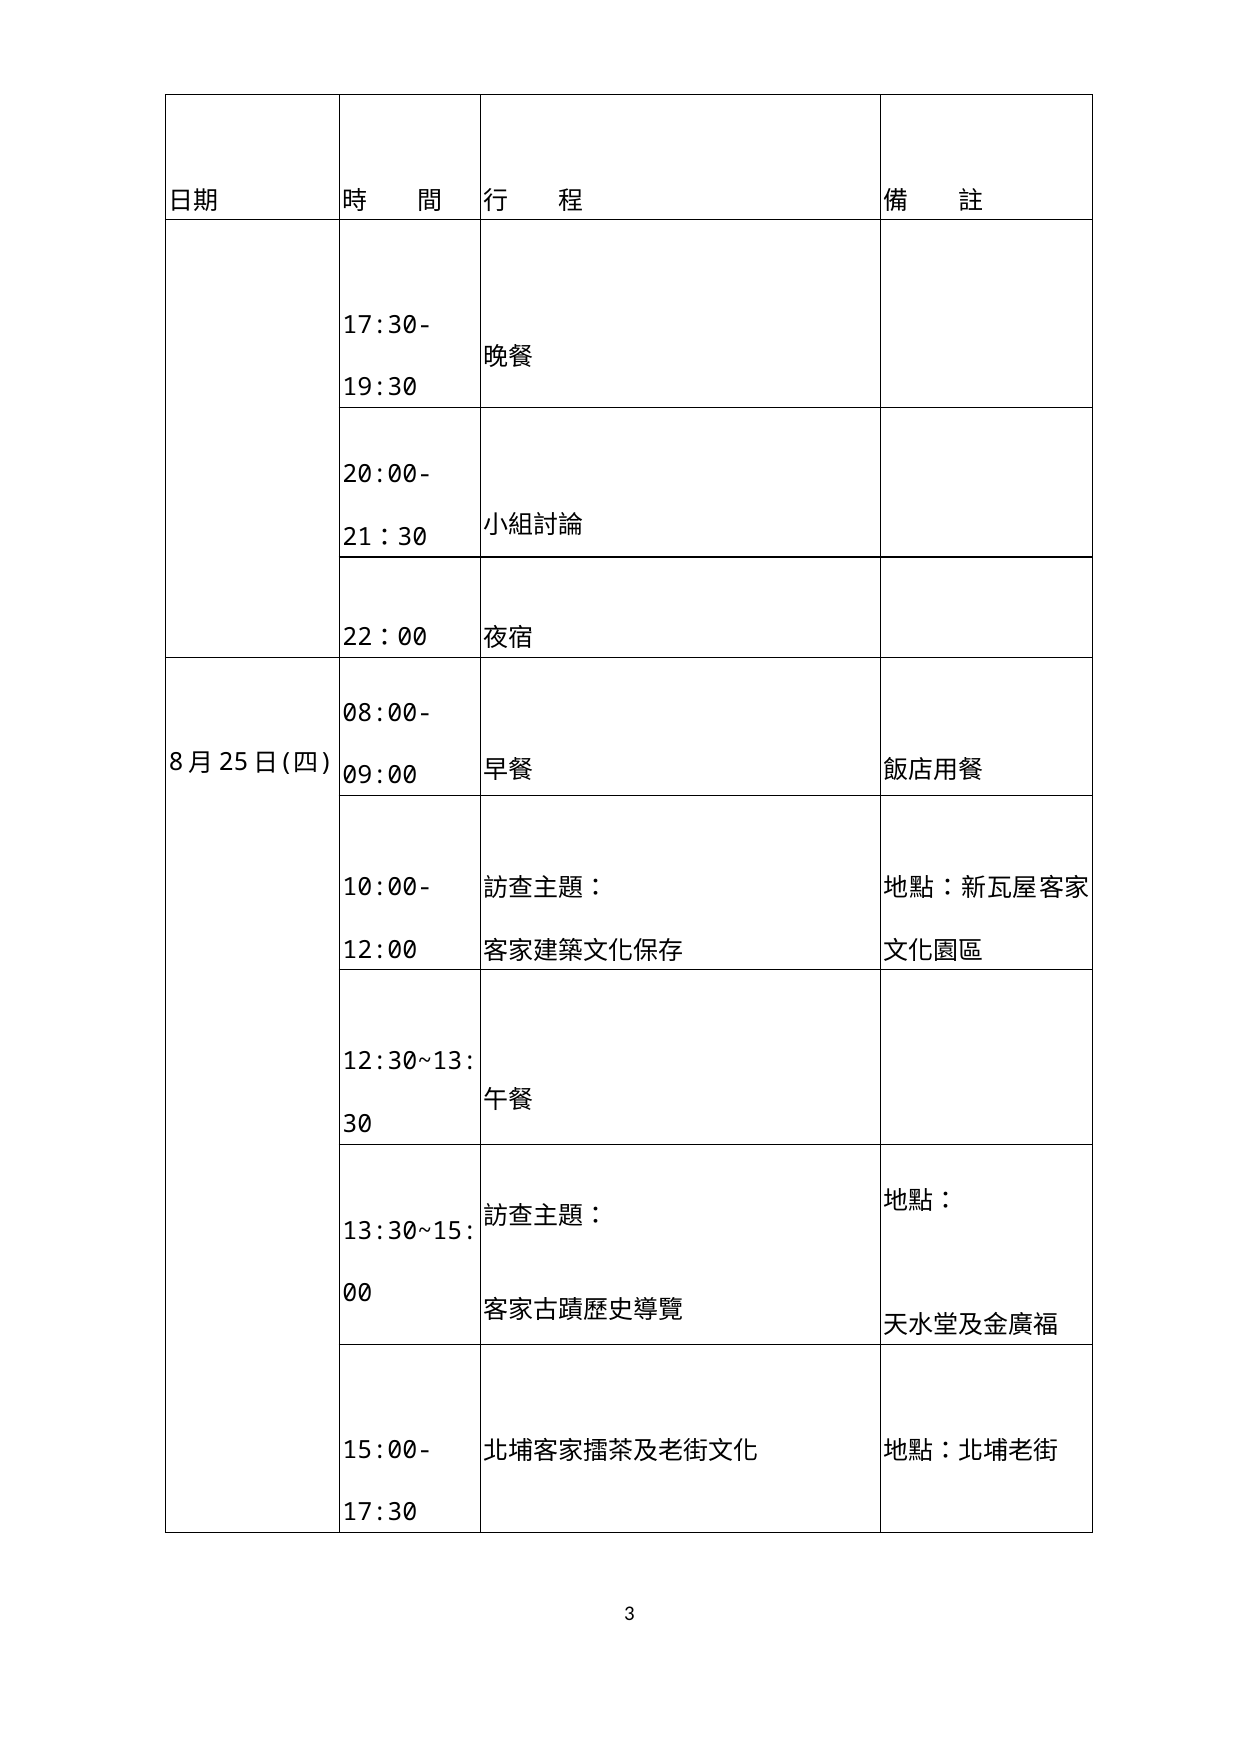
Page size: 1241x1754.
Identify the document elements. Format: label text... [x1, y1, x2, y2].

table_cell 地點：新瓦屋客家文化園區 [881, 796, 1092, 969]
table_cell 13:30~15:00 [340, 1145, 480, 1344]
table_cell 晚餐 [481, 220, 880, 407]
table_cell 17:30-19:30 [340, 220, 480, 407]
table_cell 20:00-21：30 [340, 408, 480, 556]
table_header 時 間 [340, 95, 480, 219]
table_cell 早餐 [481, 658, 880, 795]
table_cell 地點：北埔老街 [881, 1345, 1092, 1532]
table_cell [881, 558, 1092, 657]
table_cell [881, 408, 1092, 556]
table_cell 8月25日(四) [166, 658, 339, 1532]
table_cell 夜宿 [481, 558, 880, 657]
table_header 行 程 [481, 95, 880, 219]
table_cell 小組討論 [481, 408, 880, 556]
table_header 日期 [166, 95, 339, 219]
table_cell 10:00-12:00 [340, 796, 480, 969]
table_cell 地點： 天水堂及金廣福 [881, 1145, 1092, 1344]
table_cell 午餐 [481, 970, 880, 1143]
table_cell 訪查主題： 客家古蹟歷史導覽 [481, 1145, 880, 1344]
table_cell 15:00-17:30 [340, 1345, 480, 1532]
table_cell 08:00-09:00 [340, 658, 480, 795]
table_cell [881, 970, 1092, 1143]
table_cell 北埔客家擂茶及老街文化 [481, 1345, 880, 1532]
table_cell 12:30~13:30 [340, 970, 480, 1143]
table_cell 22：00 [340, 558, 480, 657]
table_cell [166, 220, 339, 657]
table_cell 訪查主題： 客家建築文化保存 [481, 796, 880, 969]
table_cell [881, 220, 1092, 407]
table_header 備 註 [881, 95, 1092, 219]
table_cell 飯店用餐 [881, 658, 1092, 795]
